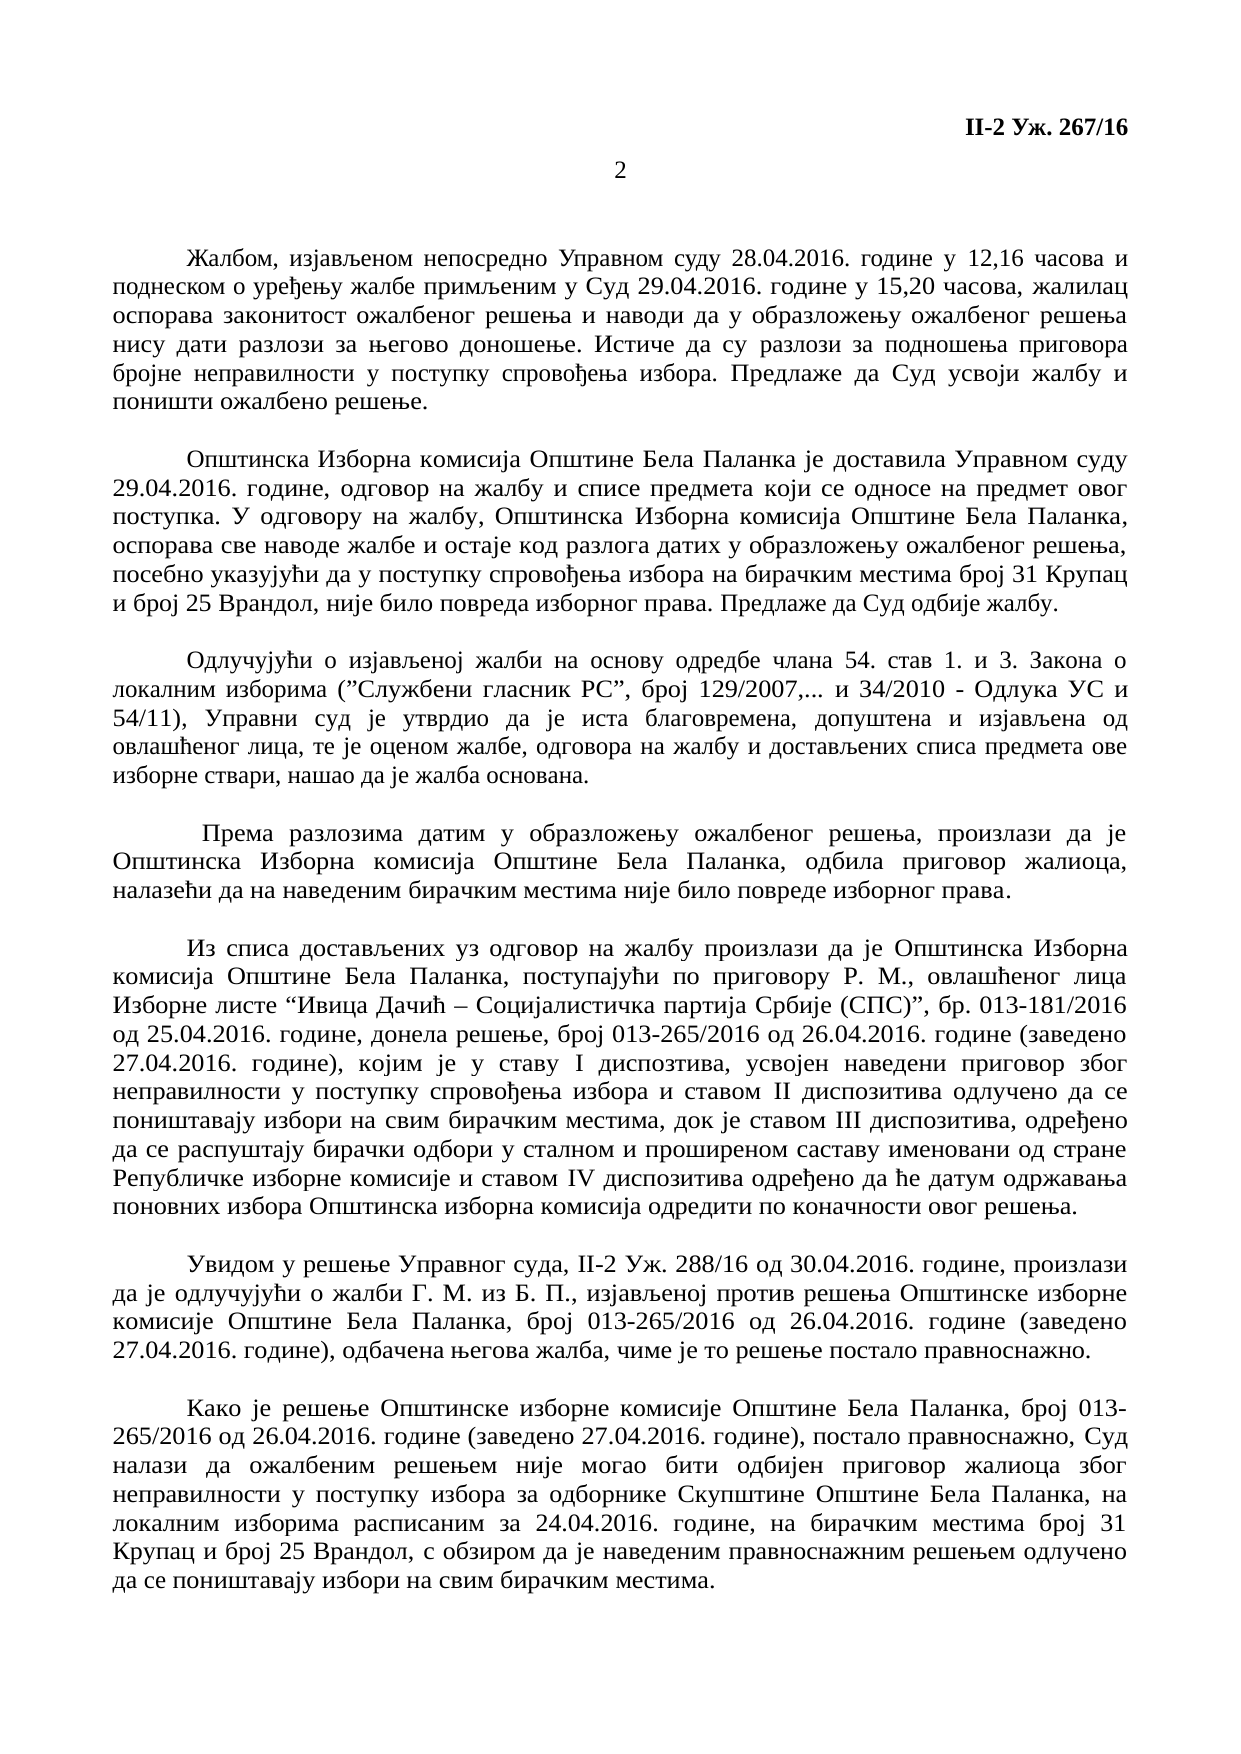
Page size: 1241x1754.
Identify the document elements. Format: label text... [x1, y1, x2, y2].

text Како је решење Општинске изборне комисије Општине Бела Паланка, број 013-265/2016 од 26.04.2016. године (заведено 27.04.2016. године), постало правноснажно, Суд налази да ожалбеним решењем није могао бити одбијен приговор жалиоца због неправилности у поступку избора за одборнике Скупштине Општине Бела Паланка, на локалним изборима расписаним за 24.04.2016. године, на бирачким местима број 31 Крупац и број 25 Врандол, с обзиром да је наведеним правноснажним решењем одлучено да се поништавају избори на свим бирачким местима. [112, 1393, 1128, 1594]
text Општинска Изборна комисија Општине Бела Паланка је доставила Управном суду 29.04.2016. године, одговор на жалбу и списе предмета који се односе на предмет овог поступка. У одговору на жалбу, Општинска Изборна комисија Општине Бела Паланка, оспорава све наводе жалбе и остаје код разлога датих у образложењу ожалбеног решења, посебно указујући да у поступку спровођења избора на бирачким местима број 31 Крупац и број 25 Врандол, није било повреда изборног права. Предлаже да Суд одбије жалбу. [112, 444, 1128, 616]
text Према разлозима датим у образложењу ожалбеног решења, произлази да је Општинска Изборна комисија Општине Бела Паланка, одбила приговор жалиоца, налазећи да на наведеним бирачким местима није било повреде изборног права. [112, 818, 1128, 904]
text Увидом у решење Управног суда, II-2 Уж. 288/16 од 30.04.2016. године, произлази да је одлучујући о жалби Г. М. из Б. П., изјављеној против решења Општинске изборне комисије Општине Бела Паланка, број 013-265/2016 од 26.04.2016. године (заведено 27.04.2016. године), одбачена његова жалба, чиме је то решење постало правноснажно. [112, 1249, 1128, 1364]
text Из списа достављених уз одговор на жалбу произлази да је Општинска Изборна комисија Општине Бела Паланка, поступајући по приговору Р. М., овлашћеног лица Изборне листе “Ивица Дачић – Социјалистичка партија Србије (СПС)”, бр. 013-181/2016 од 25.04.2016. године, донела решење, број 013-265/2016 од 26.04.2016. године (заведено 27.04.2016. године), којим је у ставу I диспозтива, усвојен наведени приговор због неправилности у поступку спровођења избора и ставом II диспозитива одлучено да се поништавају избори на свим бирачким местима, док је ставом III диспозитива, одређено да се распуштају бирачки одбори у сталном и проширеном саставу именовани од стране Републичке изборне комисије и ставом IV диспозитива одређено да ће датум одржавања поновних избора Општинска изборна комисија одредити по коначности овог решења. [112, 933, 1128, 1220]
text Одлучујући о изјављеној жалби на основу одредбе члана 54. став 1. и 3. Закона о локалним изборима (”Службени гласник РС”, број 129/2007,... и 34/2010 - Одлука УС и 54/11), Управни суд је утврдио да је иста благовремена, допуштена и изјављена од овлашћеног лица, те је оценом жалбе, одговора на жалбу и достављених списа предмета ове изборне ствари, нашао да је жалба основана. [112, 645, 1128, 789]
text Жалбом, изјављеном непосредно Управном суду 28.04.2016. године у 12,16 часова и поднеском о уређењу жалбе примљеним у Суд 29.04.2016. године у 15,20 часова, жалилац оспорава законитост ожалбеног решења и наводи да у образложењу ожалбеног решења нису дати разлози за његово доношење. Истиче да су разлози за подношења приговора бројне неправилности у поступку спровођења избора. Предлаже да Суд усвоји жалбу и поништи ожалбено решење. [112, 243, 1128, 415]
